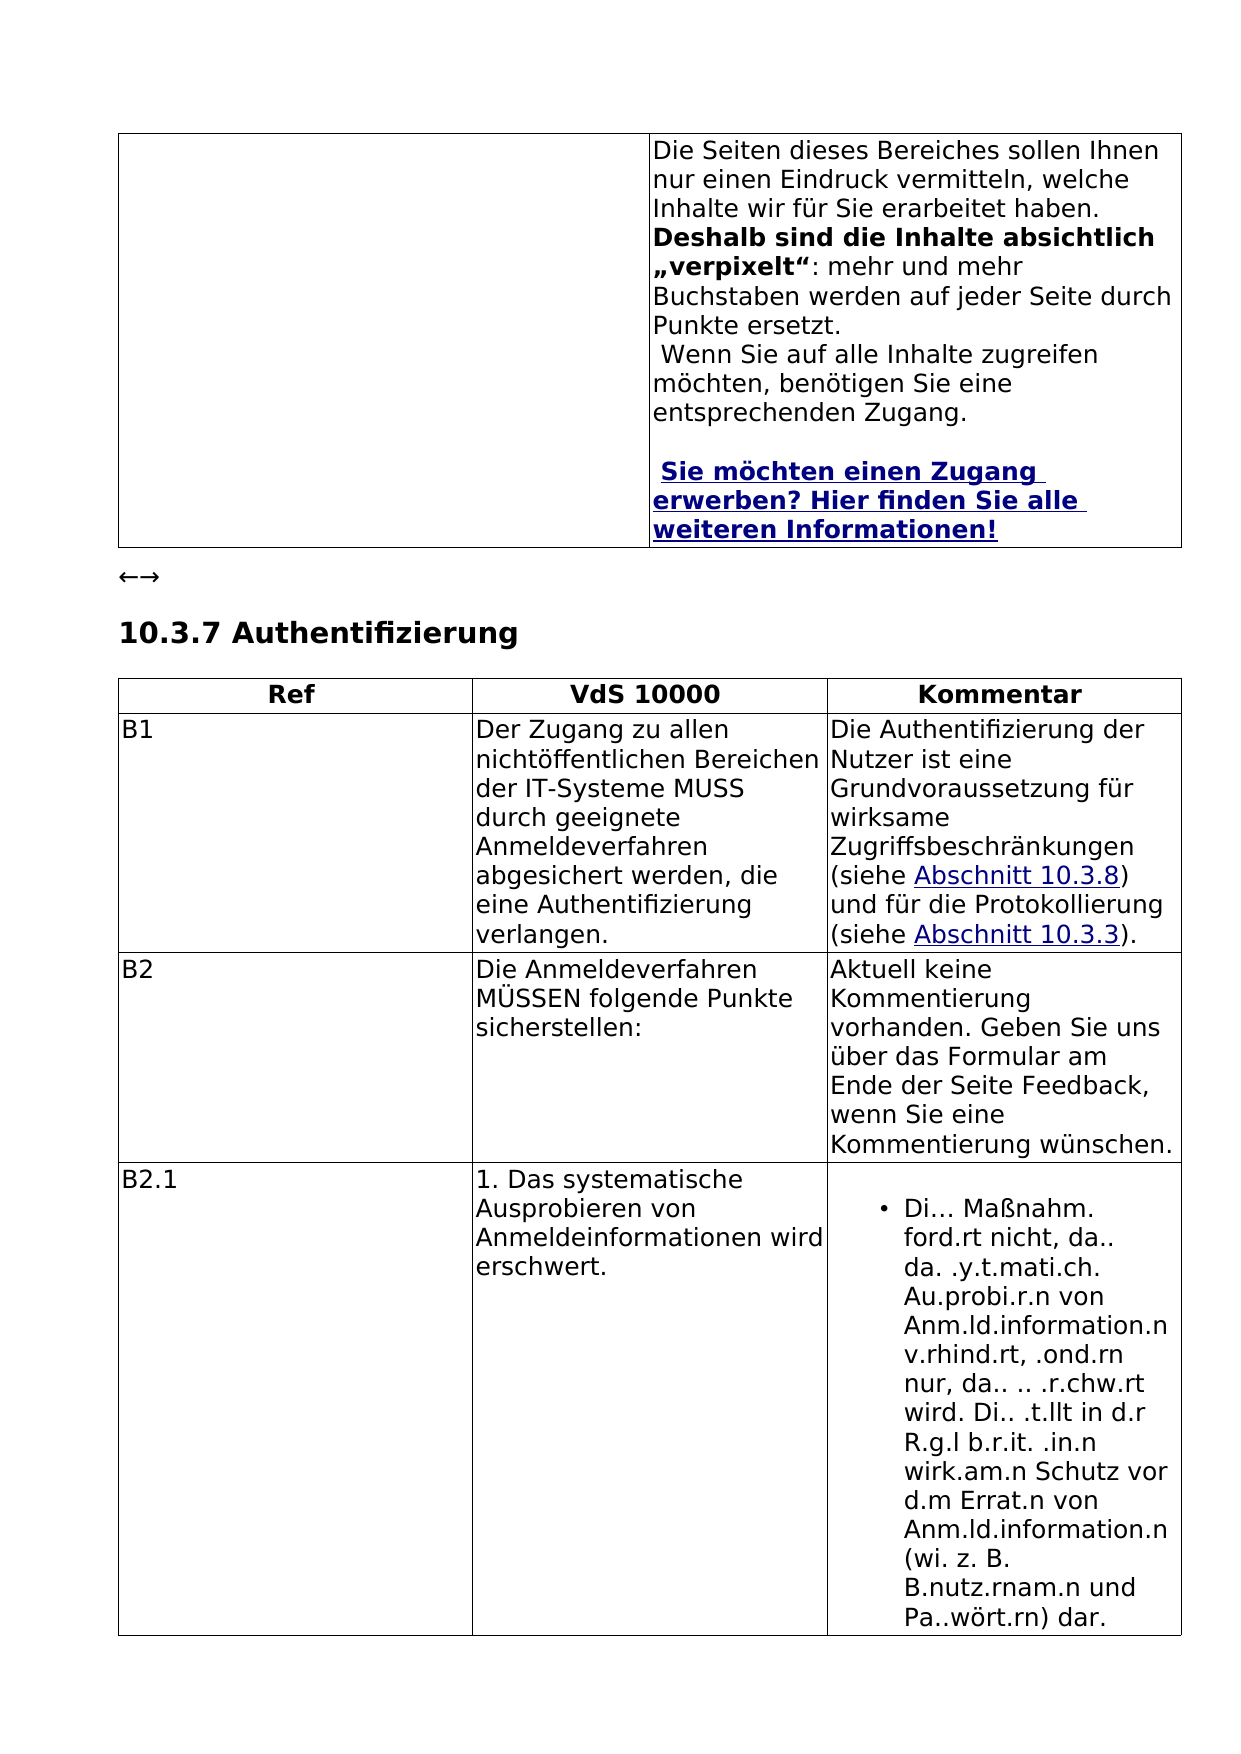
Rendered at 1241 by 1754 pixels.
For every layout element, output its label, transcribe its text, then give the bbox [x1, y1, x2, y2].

table_header VdS 10000 [473, 679, 827, 713]
subtitle 10.3.7 Authentifizierung [118, 616, 1181, 650]
table_header Ref [119, 679, 472, 713]
table_header [119, 134, 649, 547]
table_cell B2 [119, 953, 472, 1162]
table_cell Aktuell keine Kommentierung vorhanden. Geben Sie uns über das Formular am Ende der Seite Feedback, wenn Sie eine Kommentierung wünschen. [828, 953, 1181, 1162]
table_header Kommentar [828, 679, 1181, 713]
table_cell Die Authentifizierung der Nutzer ist eine Grundvoraussetzung für wirksame Zugriffsbeschränkungen (siehe Abschnitt 10.3.8) und für die Protokollierung (siehe Abschnitt 10.3.3). [828, 714, 1181, 952]
table_cell Di… Maßnahm. ford.rt nicht, da.. da. .y.t.mati.ch. Au.probi.r.n von Anm.ld.information.n v.rhind.rt, .ond.rn nur, da.. .. .r.chw.rt wird. Di.. .t.llt in d.r R.g.l b.r.it. .in.n wirk.am.n Schutz vor d.m Errat.n von Anm.ld.information.n (wi. z. B. B.nutz.rnam.n und Pa..wört.rn) dar. Da. .y.t.mati.ch. Au.probi.r.n von Anm.ld.information.n kann z. B. durch (.t.ig.nd.) Wart.z.it.n zwi.ch.n Anm.ld.v.r.uch.n od.r durch da. (z.itw.i..) D.aktivi.r.n d.r b.troff.n.n Zugäng. nach .in.r d.fini.rt.n Anzahl von f.hlg..chlag.n.n Anm.ld.v.r.uch.n umg…tzt w.rd.n. B.i Anm.ld.v.r.uch.n üb.r .in. N.tzw.rkv.rbindung kann da. (z.itw.i..) Blocki.r.n d.. anfrag.nd.n Sy.t.m. .in .y.t.mati.ch. Au.probi.r.n von Anm.ld.information.n .r.chw.r.n. [828, 1163, 1181, 1635]
table_cell Der Zugang zu allen nichtöffentlichen Bereichen der IT-Systeme MUSS durch geeignete Anmeldeverfahren abgesichert werden, die eine Authentifizierung verlangen. [473, 714, 827, 952]
table_cell 1. Das systematische Ausprobieren von Anmeldeinformationen wird erschwert. [473, 1163, 827, 1635]
table_cell B2.1 [119, 1163, 472, 1635]
table_header Die Seiten dieses Bereiches sollen Ihnen nur einen Eindruck vermitteln, welche Inhalte wir für Sie erarbeitet haben. Deshalb sind die Inhalte absichtlich „verpixelt“: mehr und mehr Buchstaben werden auf jeder Seite durch Punkte ersetzt. Wenn Sie auf alle Inhalte zugreifen möchten, benötigen Sie eine entsprechenden Zugang. Sie möchten einen Zugang erwerben? Hier finden Sie alle weiteren Informationen! [650, 134, 1181, 547]
text ←→ [118, 562, 1181, 591]
table_cell B1 [119, 714, 472, 952]
table_cell Die Anmeldeverfahren MÜSSEN folgende Punkte sicherstellen: [473, 953, 827, 1162]
